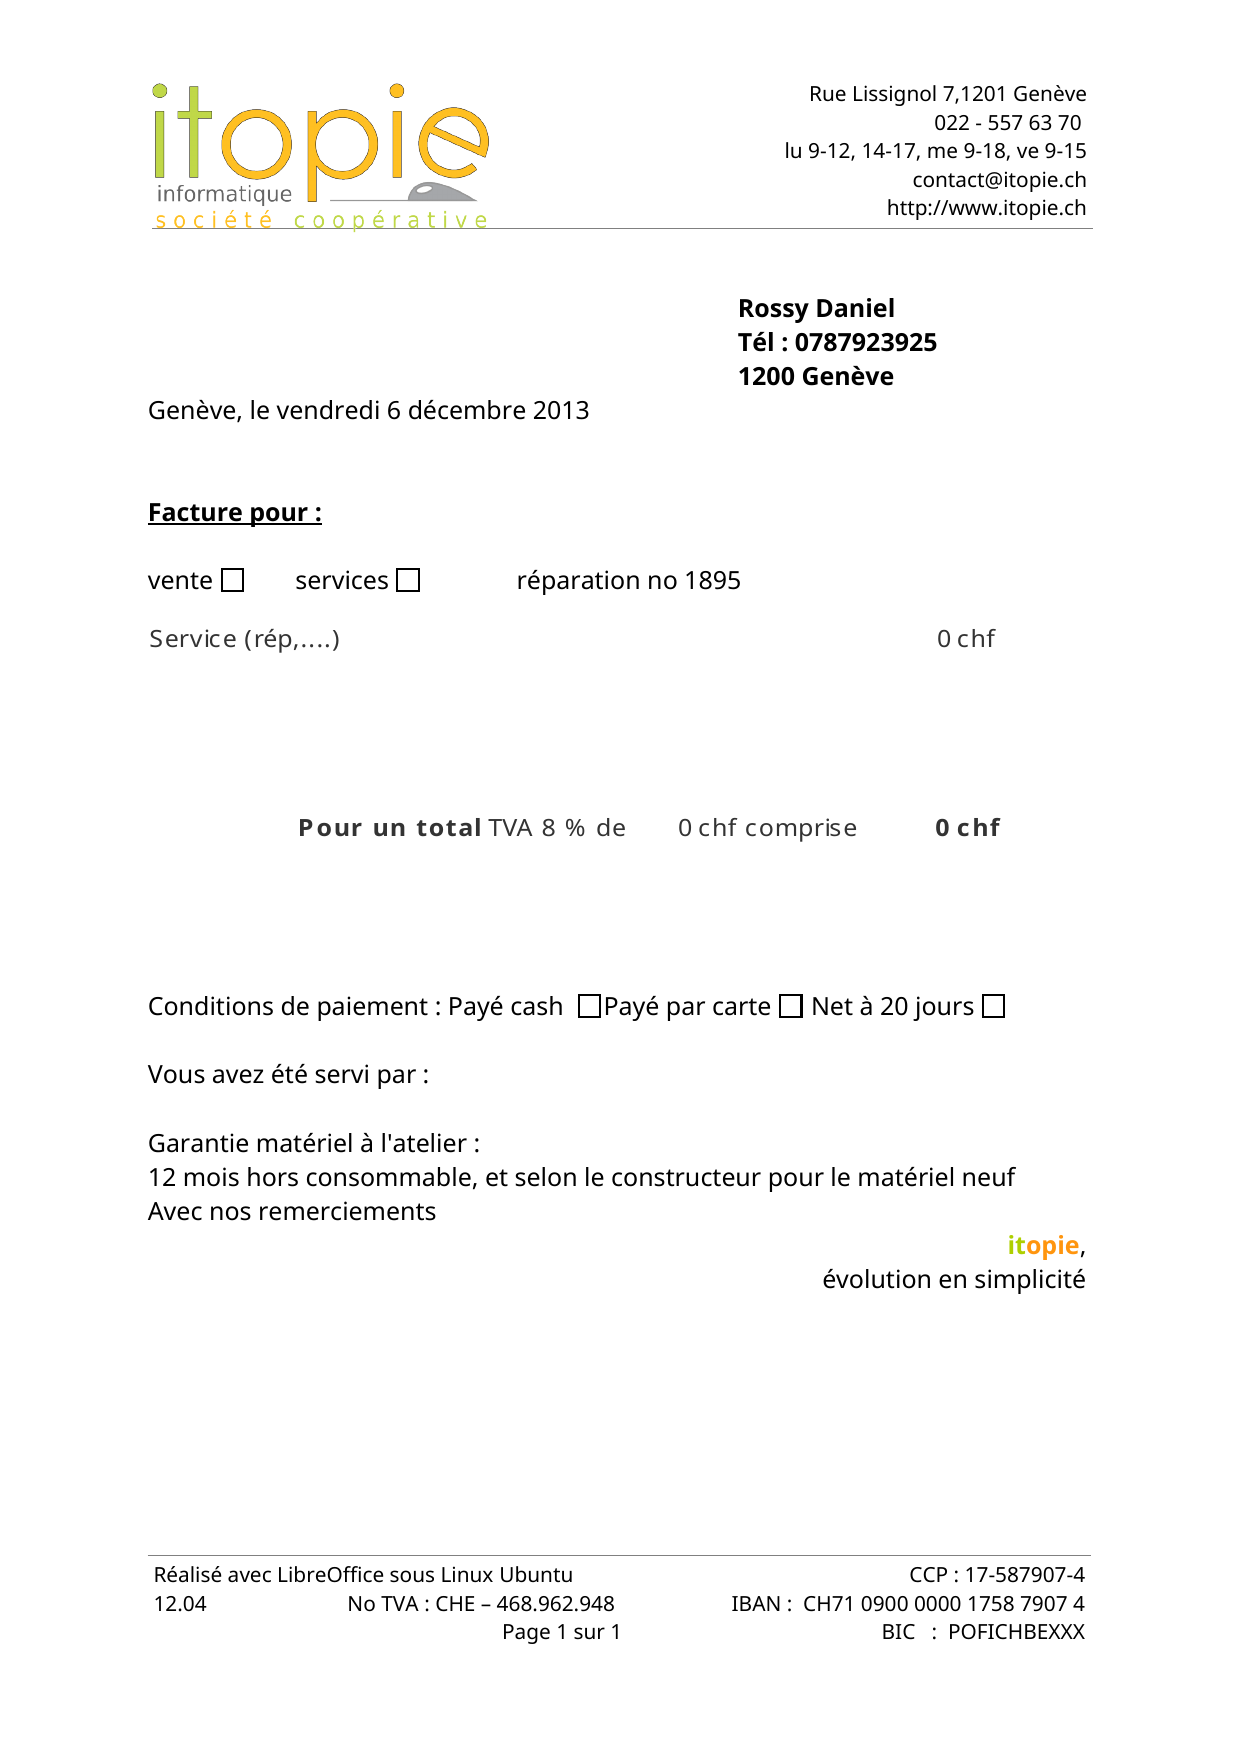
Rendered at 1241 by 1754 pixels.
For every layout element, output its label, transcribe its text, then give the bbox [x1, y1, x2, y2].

text Conditions de paiement : Payé cash Payé par carte Net à 20 jours [148, 989, 1093, 1023]
text Facture pour : [148, 495, 1093, 529]
text Garantie matériel à l'atelier : [148, 1125, 1093, 1159]
text vente services réparation no 1895 [148, 563, 1093, 597]
text 1200 Genève [148, 358, 1093, 392]
text Avec nos remerciements [148, 1193, 1093, 1227]
text évolution en simplicité [148, 1262, 1093, 1296]
text itopie, [148, 1227, 1093, 1262]
picture [138, 72, 500, 244]
text 12 mois hors consommable, et selon le constructeur pour le matériel neuf [148, 1159, 1093, 1193]
text Rossy Daniel [148, 290, 1093, 324]
text Vous avez été servi par : [148, 1057, 1093, 1091]
text Tél : 0787923925 [148, 324, 1093, 358]
text Genève, le vendredi 6 décembre 2013 [148, 392, 1093, 427]
